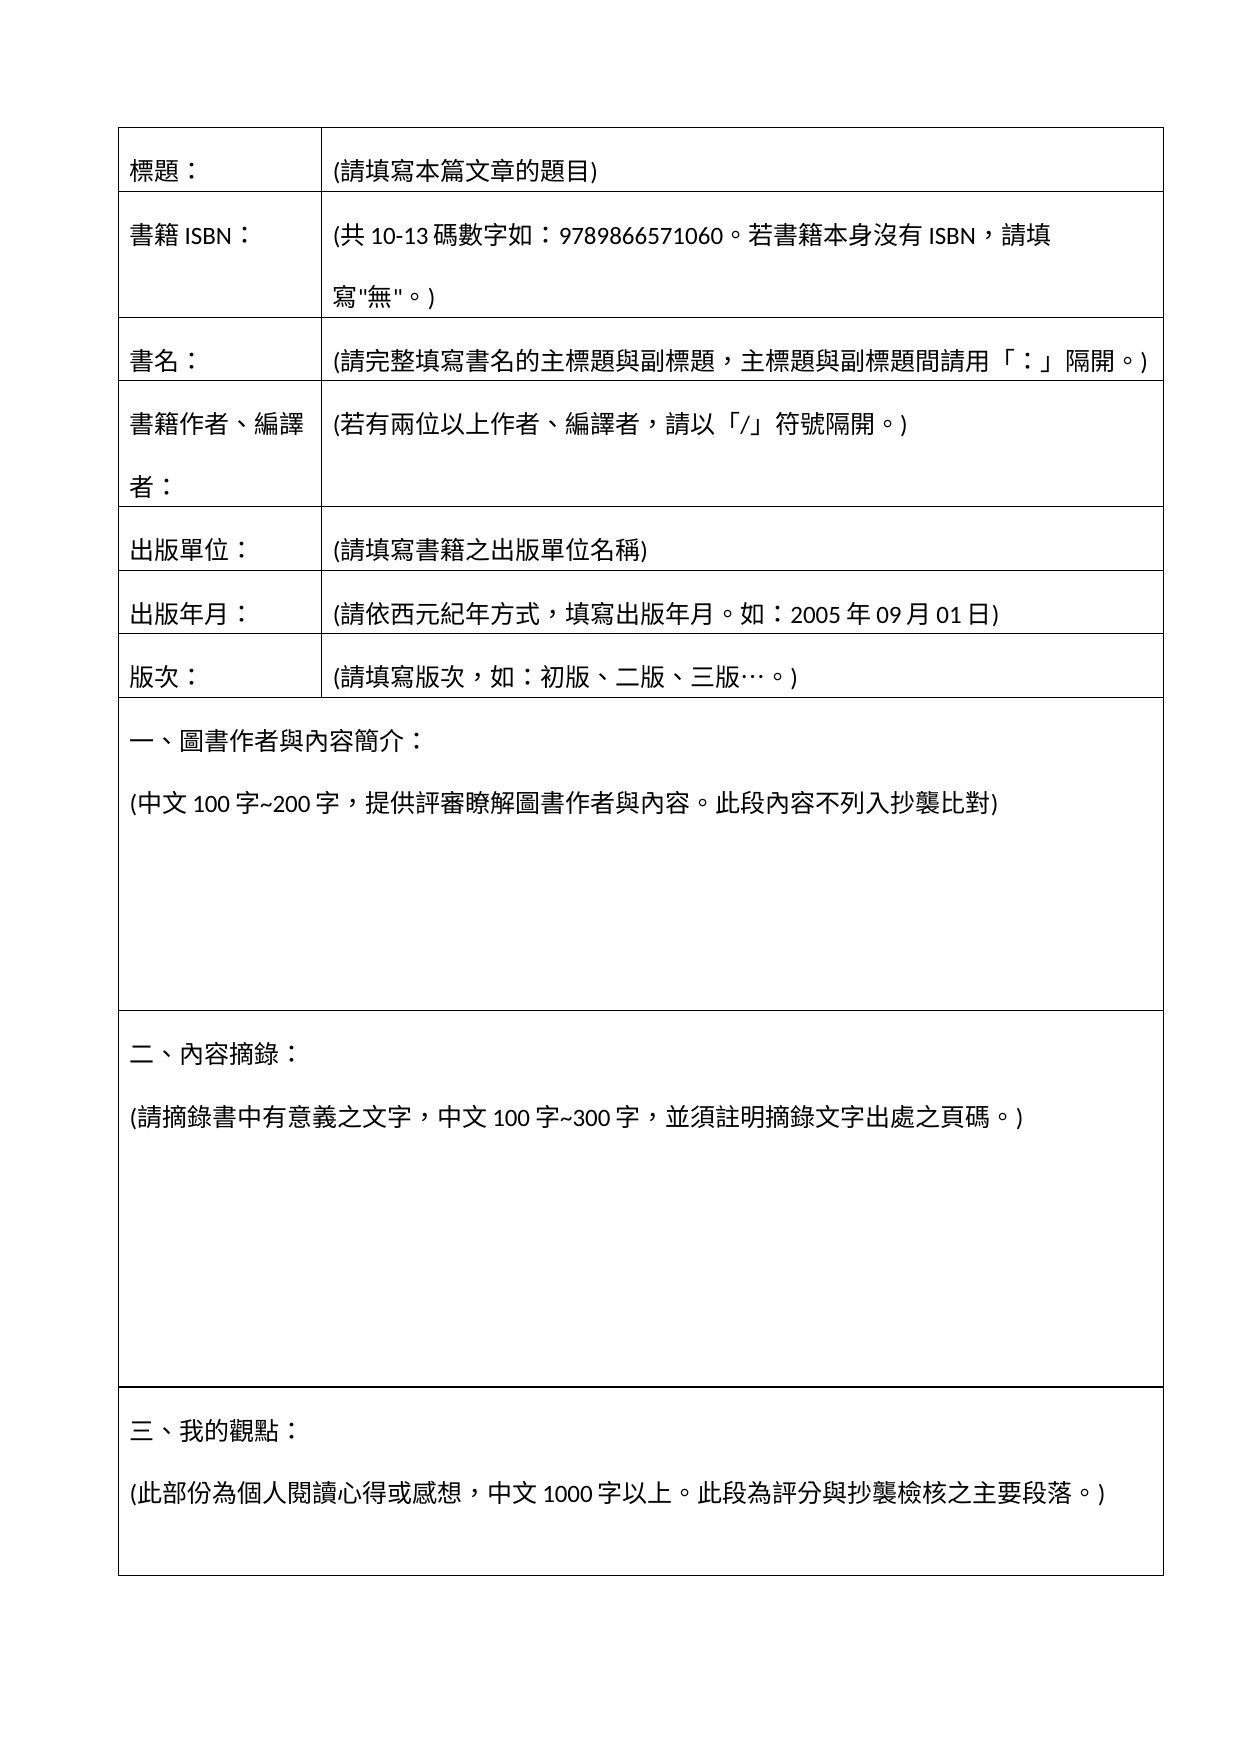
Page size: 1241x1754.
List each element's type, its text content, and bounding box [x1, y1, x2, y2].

table_cell (若有兩位以上作者、編譯者，請以「/」符號隔開。) [322, 381, 1163, 506]
table_cell 書籍作者、編譯者： [119, 381, 321, 506]
table_cell 書籍ISBN： [119, 192, 321, 317]
table_cell (請填寫版次，如：初版、二版、三版…。) [322, 634, 1163, 697]
table_header 標題： [119, 128, 321, 191]
table_cell 出版年月： [119, 571, 321, 633]
table_cell 一、圖書作者與內容簡介： (中文100字~200字，提供評審瞭解圖書作者與內容。此段內容不列入抄襲比對) [119, 698, 1163, 1010]
table_cell 版次： [119, 634, 321, 697]
table_header (請填寫本篇文章的題目) [322, 128, 1163, 191]
table_cell (共10-13碼數字如：9789866571060。若書籍本身沒有ISBN，請填寫"無"。) [322, 192, 1163, 317]
table_cell (請填寫書籍之出版單位名稱) [322, 507, 1163, 570]
table_cell (請依西元紀年方式，填寫出版年月。如：2005年09月01日) [322, 571, 1163, 633]
table_cell 出版單位： [119, 507, 321, 570]
table_cell (請完整填寫書名的主標題與副標題，主標題與副標題間請用「：」隔開。) [322, 318, 1163, 380]
table_cell 書名： [119, 318, 321, 380]
table_cell 三、我的觀點： (此部份為個人閱讀心得或感想，中文1000字以上。此段為評分與抄襲檢核之主要段落。) [119, 1388, 1163, 1575]
table_cell 二、內容摘錄： (請摘錄書中有意義之文字，中文100字~300字，並須註明摘錄文字出處之頁碼。) [119, 1011, 1163, 1386]
